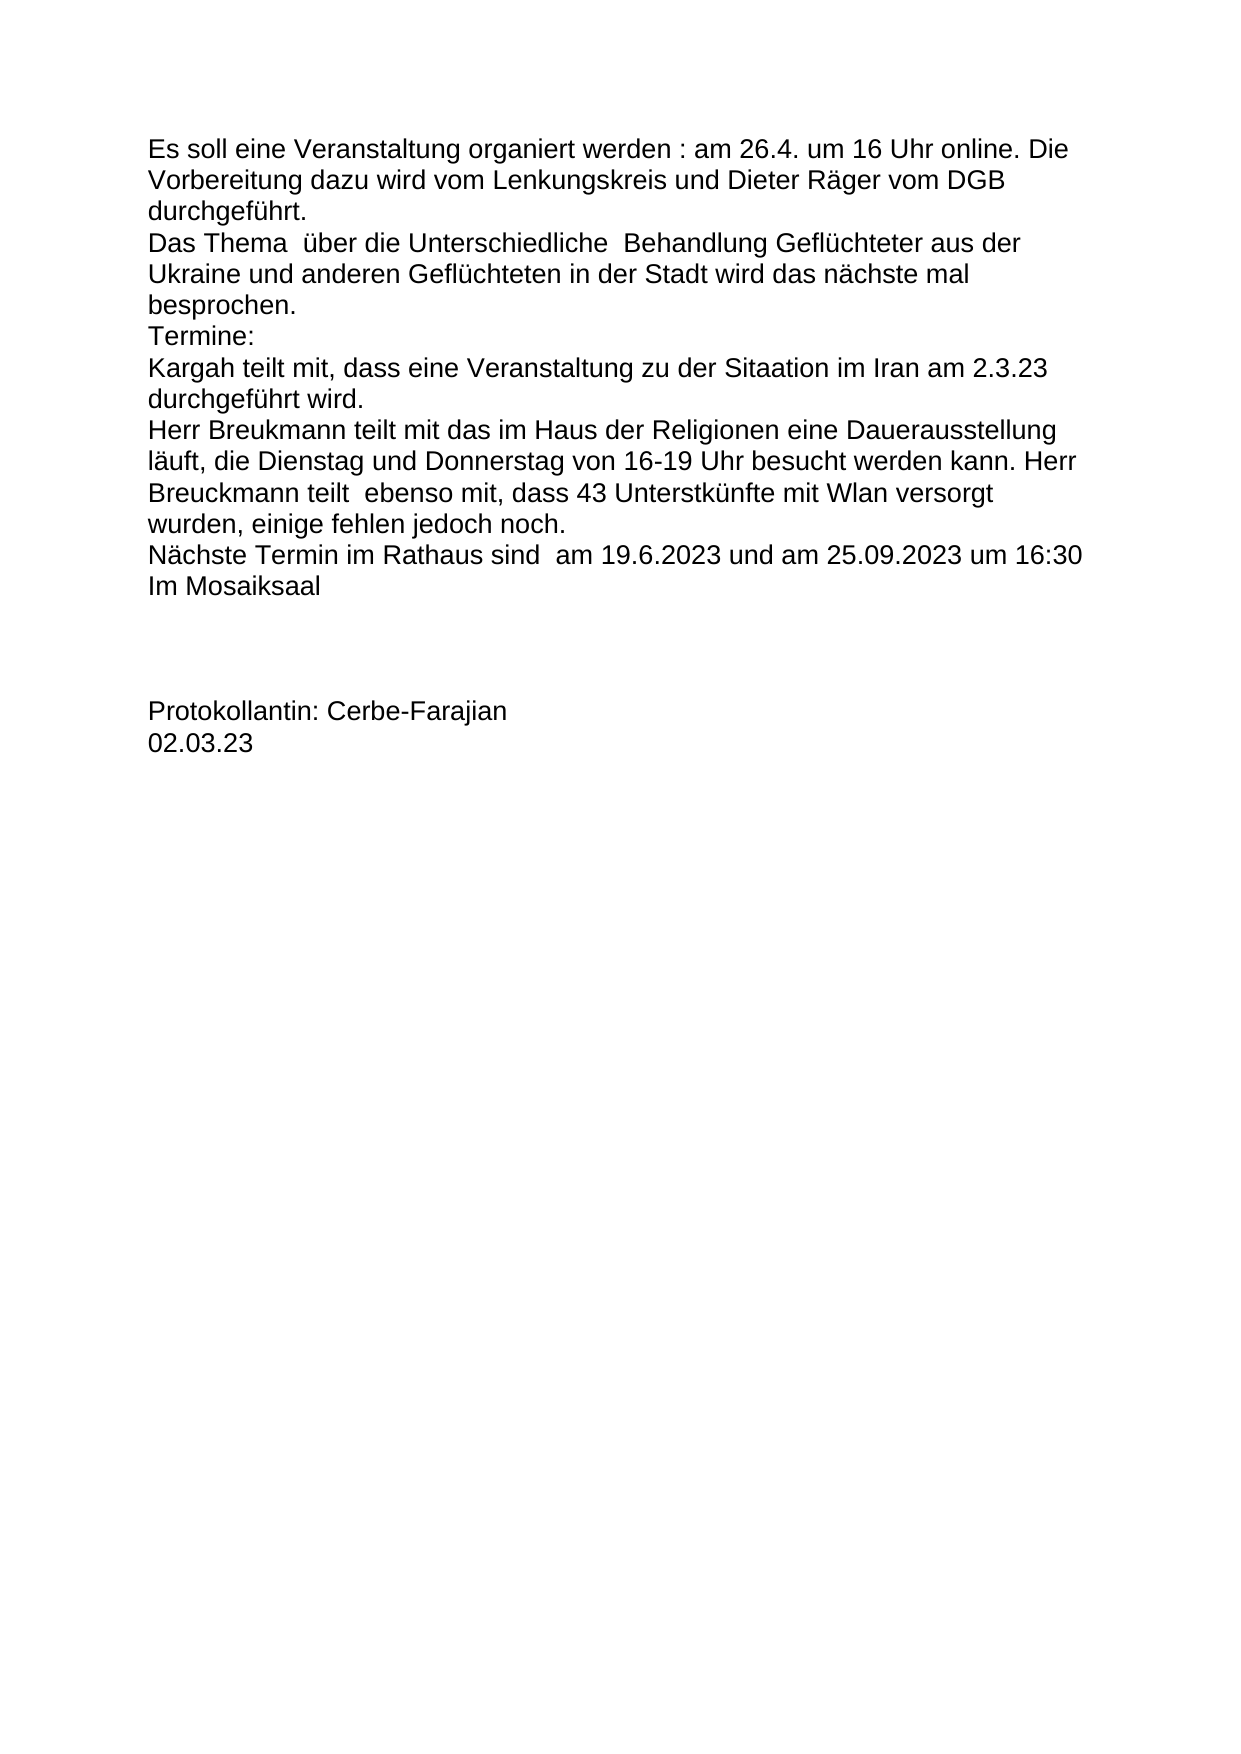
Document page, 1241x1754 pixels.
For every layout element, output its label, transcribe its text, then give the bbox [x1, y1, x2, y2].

text Termine: [148, 320, 1093, 352]
text 02.03.23 [148, 727, 1093, 758]
text Das Thema über die Unterschiedliche Behandlung Geflüchteter aus der Ukraine und anderen Geflüchteten in der Stadt wird das nächste mal besprochen. [148, 227, 1093, 320]
text Es soll eine Veranstaltung organiert werden : am 26.4. um 16 Uhr online. Die Vorbereitung dazu wird vom Lenkungskreis und Dieter Räger vom DGB durchgeführt. [148, 133, 1093, 227]
text Protokollantin: Cerbe-Farajian [148, 695, 1093, 727]
text Im Mosaiksaal [148, 570, 1093, 602]
text Kargah teilt mit, dass eine Veranstaltung zu der Sitaation im Iran am 2.3.23 durchgeführt wird. [148, 352, 1093, 414]
text Nächste Termin im Rathaus sind am 19.6.2023 und am 25.09.2023 um 16:30 [148, 539, 1093, 570]
text Herr Breukmann teilt mit das im Haus der Religionen eine Dauerausstellung läuft, die Dienstag und Donnerstag von 16-19 Uhr besucht werden kann. Herr Breuckmann teilt ebenso mit, dass 43 Unterstkünfte mit Wlan versorgt wurden, einige fehlen jedoch noch. [148, 414, 1093, 539]
